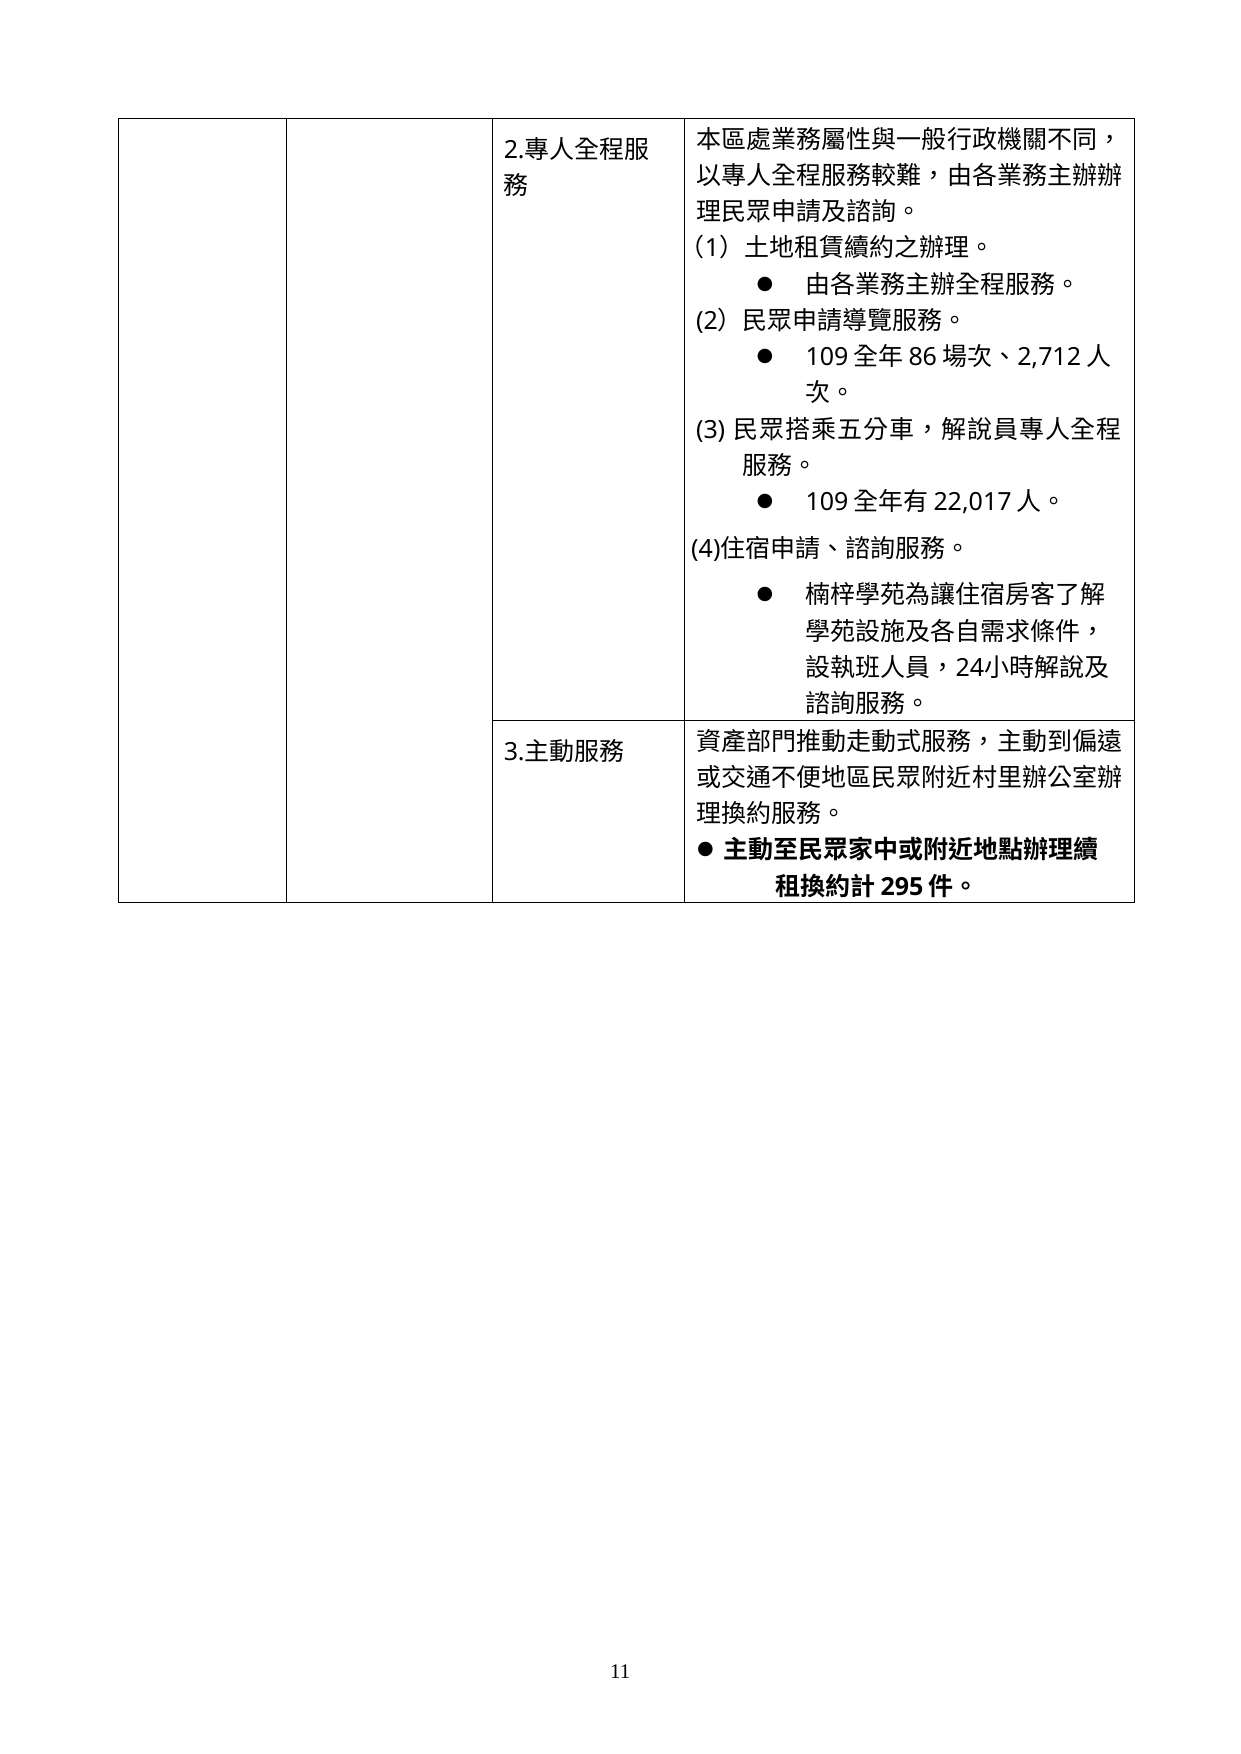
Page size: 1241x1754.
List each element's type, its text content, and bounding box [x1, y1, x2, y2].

table_cell 2.專人全程服務 [493, 119, 684, 720]
table_cell 資產部門推動走動式服務，主動到偏遠或交通不便地區民眾附近村里辦公室辦理換約服務。 主動至民眾家中或附近地點辦理續租換約計295件。 [685, 721, 1134, 902]
table_cell [287, 119, 492, 902]
table_cell 本區處業務屬性與一般行政機關不同，以專人全程服務較難，由各業務主辦辦理民眾申請及諮詢。 （1）土地租賃續約之辦理。 由各業務主辦全程服務。 (2）民眾申請導覽服務。 109全年86場次、2,712人次。 (3) 民眾搭乘五分車，解說員專人全程服務。 109全年有22,017人。 (4)住宿申請、諮詢服務。 楠梓學苑為讓住宿房客了解學苑設施及各自需求條件，設執班人員，24小時解說及諮詢服務。 [685, 119, 1134, 720]
table_cell [119, 119, 286, 902]
table_cell 3.主動服務 [493, 721, 684, 902]
